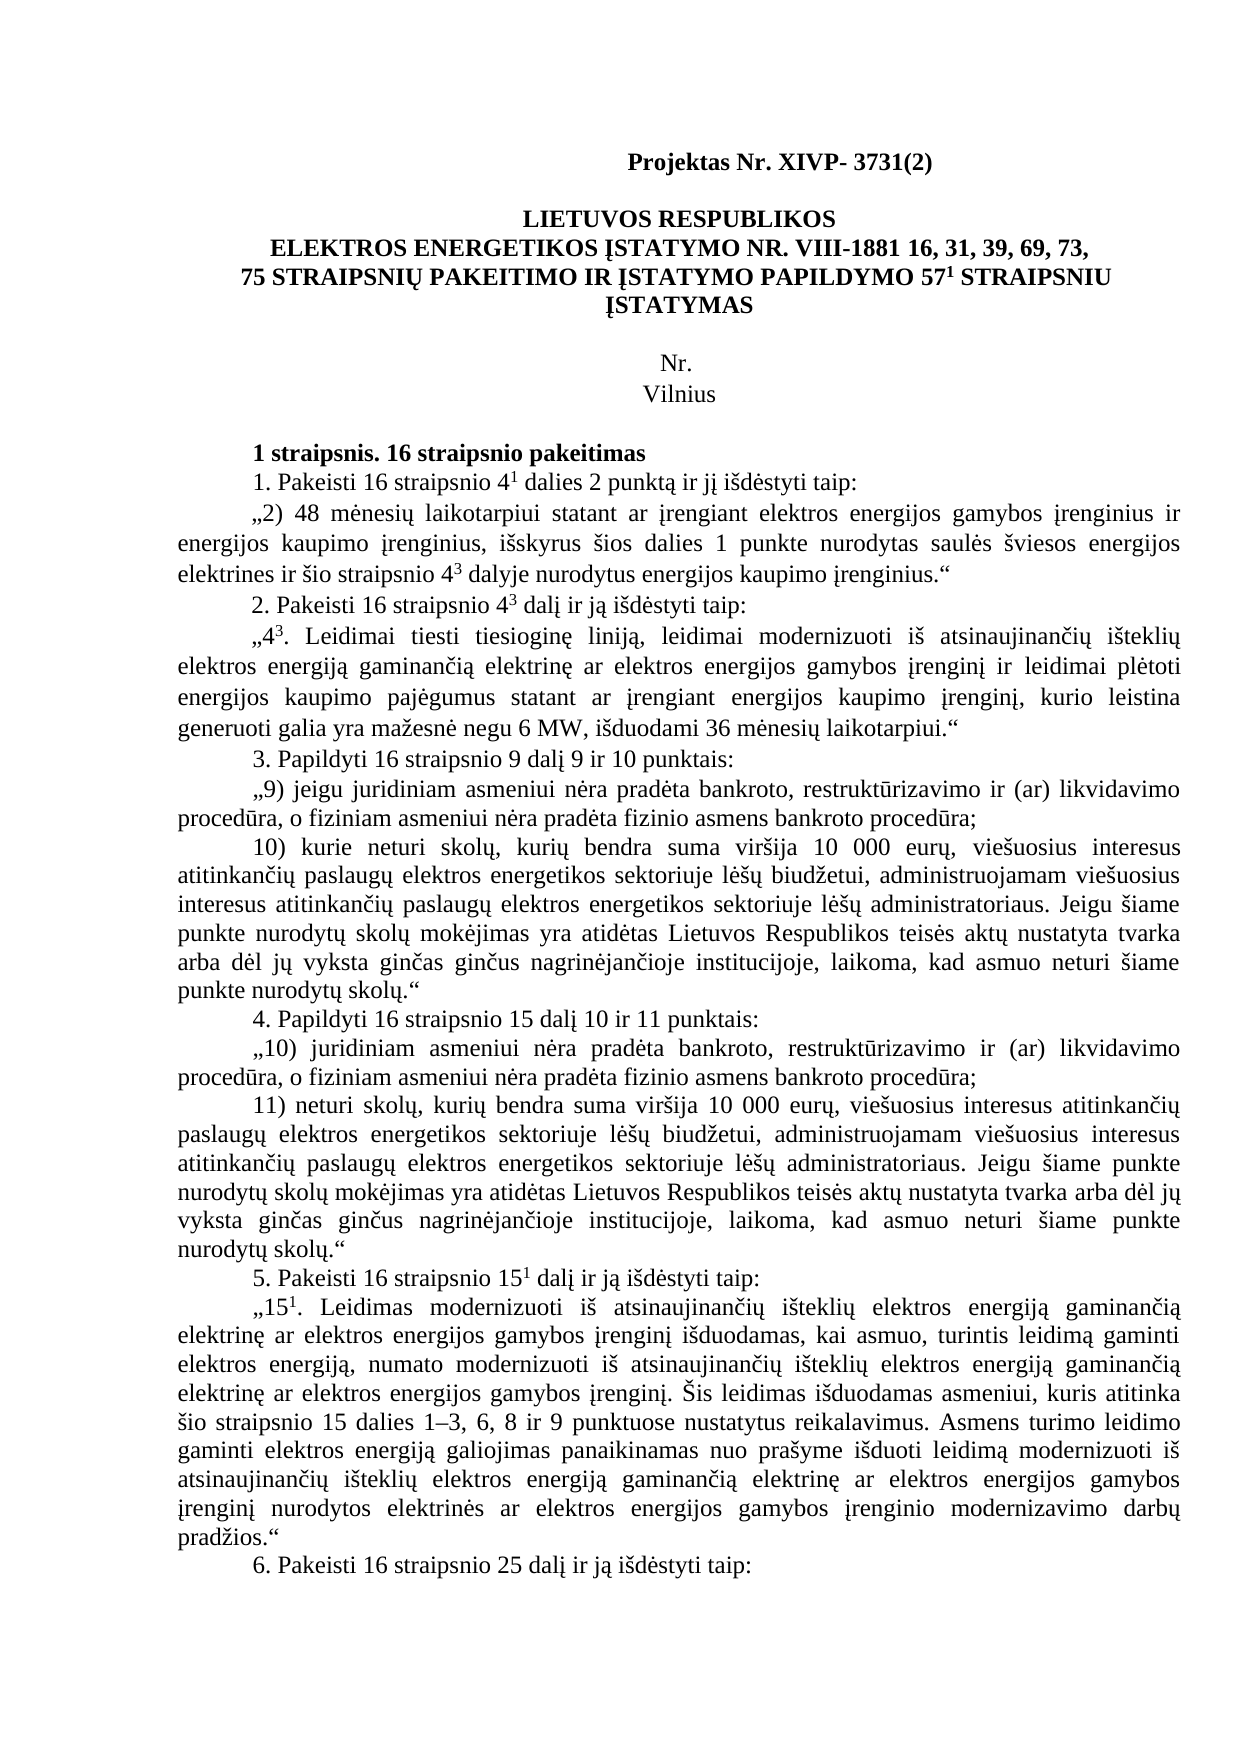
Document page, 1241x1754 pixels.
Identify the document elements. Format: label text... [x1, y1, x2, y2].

text 1 straipsnis. 16 straipsnio pakeitimas [177, 438, 1181, 467]
text 6. Pakeisti 16 straipsnio 25 dalį ir ją išdėstyti taip: [177, 1551, 1181, 1579]
text „151. Leidimas modernizuoti iš atsinaujinančių išteklių elektros energiją gaminančią elektrinę ar elektros energijos gamybos įrenginį išduodamas, kai asmuo, turintis leidimą gaminti elektros energiją, numato modernizuoti iš atsinaujinančių išteklių elektros energiją gaminančią elektrinę ar elektros energijos gamybos įrenginį. Šis leidimas išduodamas asmeniui, kuris atitinka šio straipsnio 15 dalies 1–3, 6, 8 ir 9 punktuose nustatytus reikalavimus. Asmens turimo leidimo gaminti elektros energiją galiojimas panaikinamas nuo prašyme išduoti leidimą modernizuoti iš atsinaujinančių išteklių elektros energiją gaminančią elektrinę ar elektros energijos gamybos įrenginį nurodytos elektrinės ar elektros energijos gamybos įrenginio modernizavimo darbų pradžios.“ [177, 1292, 1181, 1551]
text 3. Papildyti 16 straipsnio 9 dalį 9 ir 10 punktais: [177, 744, 1181, 772]
text 10) kurie neturi skolų, kurių bendra suma viršija 10 000 eurų, viešuosius interesus atitinkančių paslaugų elektros energetikos sektoriuje lėšų biudžetui, administruojamam viešuosius interesus atitinkančių paslaugų elektros energetikos sektoriuje lėšų administratoriaus. Jeigu šiame punkte nurodytų skolų mokėjimas yra atidėtas Lietuvos Respublikos teisės aktų nustatyta tvarka arba dėl jų vyksta ginčas ginčus nagrinėjančioje institucijoje, laikoma, kad asmuo neturi šiame punkte nurodytų skolų.“ [177, 832, 1181, 1004]
text „2) 48 mėnesių laikotarpiui statant ar įrengiant elektros energijos gamybos įrenginius ir energijos kaupimo įrenginius, išskyrus šios dalies 1 punkte nurodytas saulės šviesos energijos elektrines ir šio straipsnio 43 dalyje nurodytus energijos kaupimo įrenginius.“ [177, 498, 1181, 588]
text 11) neturi skolų, kurių bendra suma viršija 10 000 eurų, viešuosius interesus atitinkančių paslaugų elektros energetikos sektoriuje lėšų biudžetui, administruojamam viešuosius interesus atitinkančių paslaugų elektros energetikos sektoriuje lėšų administratoriaus. Jeigu šiame punkte nurodytų skolų mokėjimas yra atidėtas Lietuvos Respublikos teisės aktų nustatyta tvarka arba dėl jų vyksta ginčas ginčus nagrinėjančioje institucijoje, laikoma, kad asmuo neturi šiame punkte nurodytų skolų.“ [177, 1091, 1181, 1263]
text „10) juridiniam asmeniui nėra pradėta bankroto, restruktūrizavimo ir (ar) likvidavimo procedūra, o fiziniam asmeniui nėra pradėta fizinio asmens bankroto procedūra; [177, 1033, 1181, 1091]
text Projektas Nr. XIVP- 3731(2) [177, 147, 1181, 176]
text 2. Pakeisti 16 straipsnio 43 dalį ir ją išdėstyti taip: [177, 590, 1181, 619]
text „9) jeigu juridiniam asmeniui nėra pradėta bankroto, restruktūrizavimo ir (ar) likvidavimo procedūra, o fiziniam asmeniui nėra pradėta fizinio asmens bankroto procedūra; [177, 774, 1181, 832]
text 5. Pakeisti 16 straipsnio 151 dalį ir ją išdėstyti taip: [177, 1263, 1181, 1292]
text Nr. [177, 348, 1181, 377]
text Lietuvos Respublikos elektros energetikos įstatymo Nr. VIII-1881 16, 31, 39, 69, 73, 75 straipsnių pakeitimo ir ĮSTATYMO papildymo 571 straipsniu įstatymas [177, 204, 1181, 319]
text 1. Pakeisti 16 straipsnio 41 dalies 2 punktą ir jį išdėstyti taip: [177, 467, 1181, 496]
text 4. Papildyti 16 straipsnio 15 dalį 10 ir 11 punktais: [177, 1004, 1181, 1033]
text Vilnius [177, 379, 1181, 408]
text „43. Leidimai tiesti tiesioginę liniją, leidimai modernizuoti iš atsinaujinančių išteklių elektros energiją gaminančią elektrinę ar elektros energijos gamybos įrenginį ir leidimai plėtoti energijos kaupimo pajėgumus statant ar įrengiant energijos kaupimo įrenginį, kurio leistina generuoti galia yra mažesnė negu 6 MW, išduodami 36 mėnesių laikotarpiui.“ [177, 621, 1181, 742]
